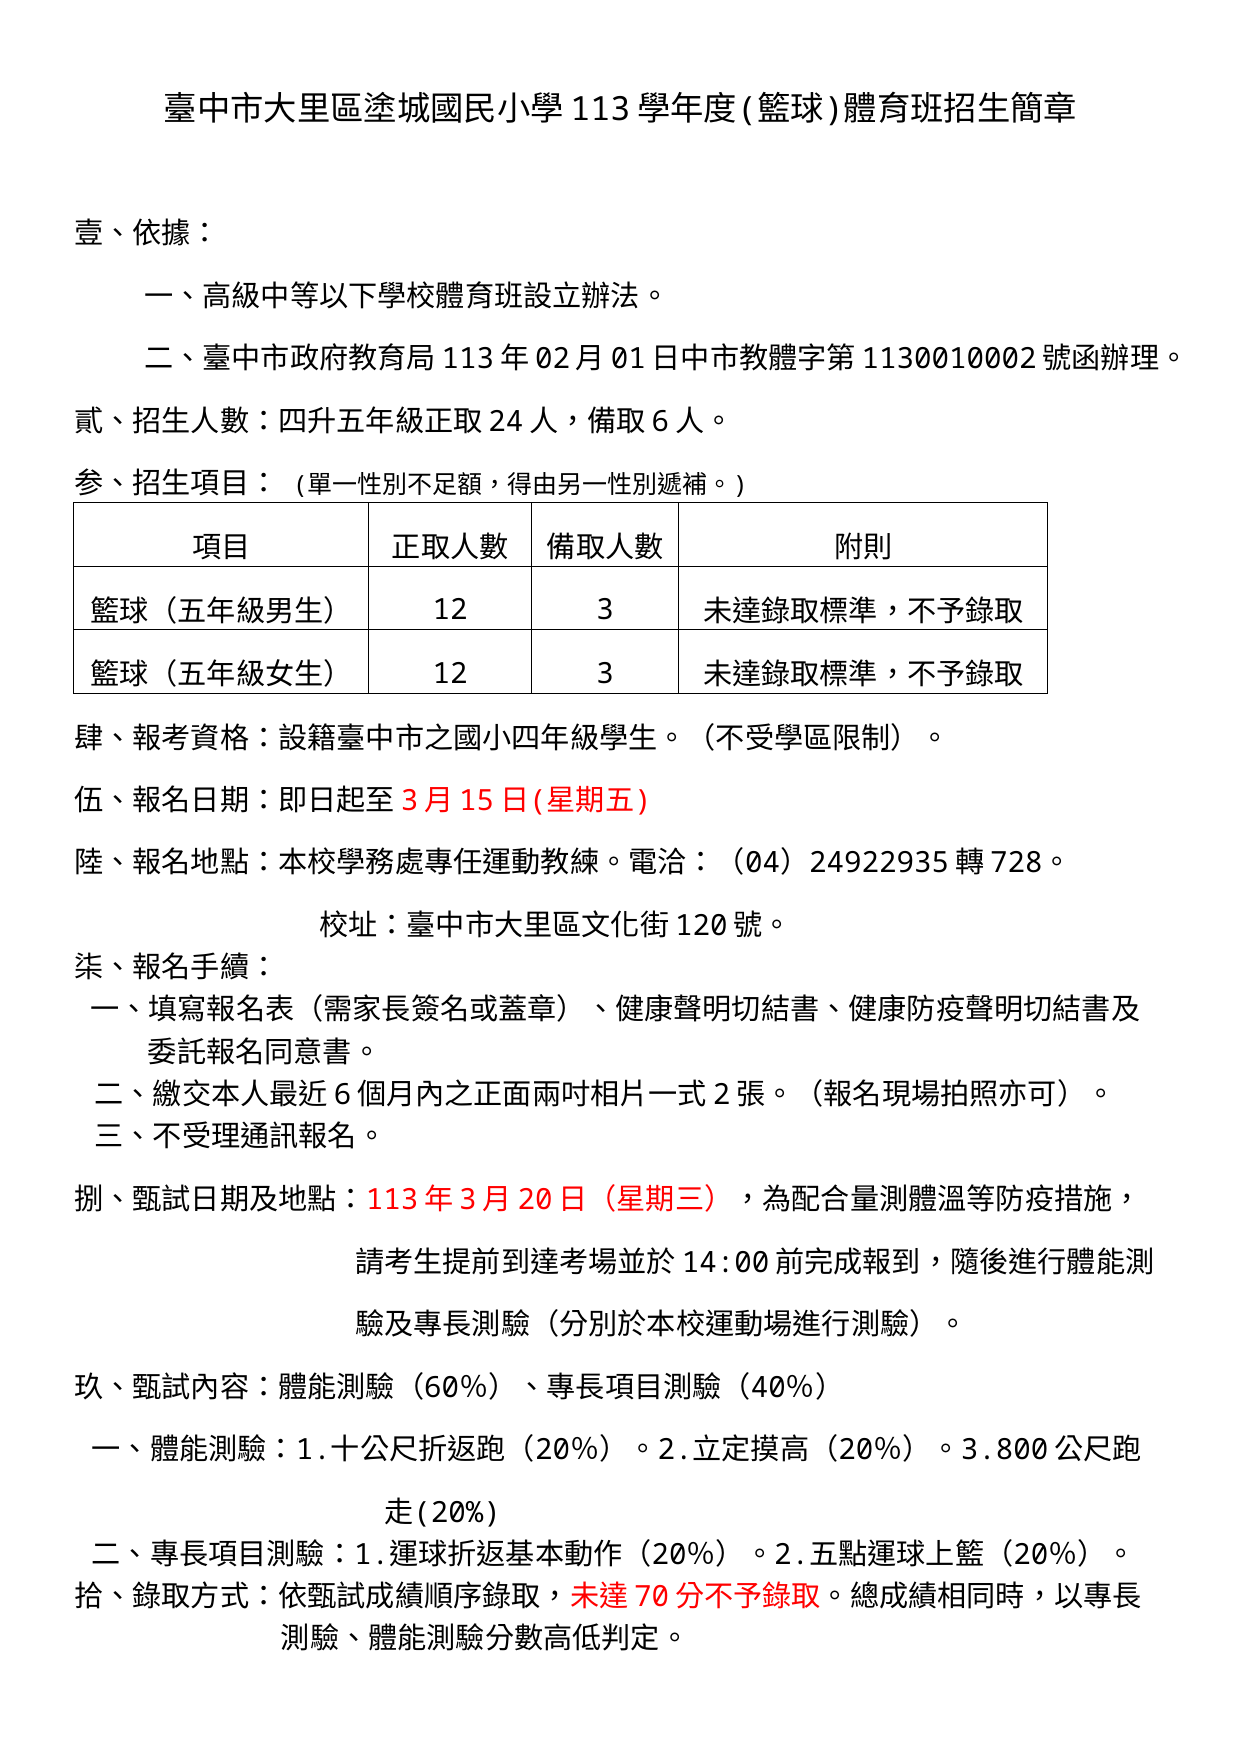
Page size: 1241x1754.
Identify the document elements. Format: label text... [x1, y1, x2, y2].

text 陸、報名地點：本校學務處專任運動教練。電洽：（04）24922935轉728。 [74, 819, 1167, 881]
text 捌、甄試日期及地點：113年3月20日（星期三），為配合量測體溫等防疫措施，請考生提前到達考場並於14:00前完成報到，隨後進行體能測驗及專長測驗（分別於本校運動場進行測驗）。 [74, 1155, 1167, 1343]
text 一、高級中等以下學校體育班設立辦法。 [74, 252, 1167, 314]
text 二、臺中市政府教育局113年02月01日中市教體字第1130010002號函辦理。 [74, 314, 1167, 377]
table_header 項目 [74, 503, 368, 566]
table_cell 3 [532, 567, 678, 629]
text 一、體能測驗：1.十公尺折返跑（20％）。2.立定摸高（20％）。3.800公尺跑走(20%) [74, 1405, 1167, 1530]
text 伍、報名日期：即日起至3月15日(星期五) [74, 756, 1167, 819]
text 拾、錄取方式：依甄試成績順序錄取，未達70分不予錄取。總成績相同時，以專長測驗、體能測驗分數高低判定。 [74, 1573, 1167, 1657]
text 貳、招生人數：四升五年級正取24人，備取6人。 [74, 377, 1167, 439]
table_cell 未達錄取標準，不予錄取 [679, 567, 1047, 629]
table_header 備取人數 [532, 503, 678, 566]
text 臺中市大里區塗城國民小學113學年度(籃球)體育班招生簡章 [74, 64, 1167, 127]
text 玖、甄試內容：體能測驗（60％）、專長項目測驗（40％） [74, 1343, 1167, 1405]
table_cell 12 [369, 567, 531, 629]
table_header 附則 [679, 503, 1047, 566]
table_cell 3 [532, 630, 678, 693]
text 参、招生項目： (單一性別不足額，得由另一性別遞補。) [74, 439, 1167, 502]
table_cell 12 [369, 630, 531, 693]
table_cell 未達錄取標準，不予錄取 [679, 630, 1047, 693]
text 二、專長項目測驗：1.運球折返基本動作（20％）。2.五點運球上籃（20％）。 [74, 1530, 1167, 1573]
text 三、不受理通訊報名。 [94, 1113, 1167, 1155]
text 一、填寫報名表（需家長簽名或蓋章）、健康聲明切結書、健康防疫聲明切結書及委託報名同意書。 [90, 986, 1167, 1071]
table_cell 籃球（五年級女生） [74, 630, 368, 693]
table_header 正取人數 [369, 503, 531, 566]
table_cell 籃球（五年級男生） [74, 567, 368, 629]
text 肆、報考資格：設籍臺中市之國小四年級學生。（不受學區限制）。 [74, 694, 1167, 756]
text 校址：臺中市大里區文化街120號。 [74, 881, 1167, 944]
text 壹、依據： [74, 189, 1167, 252]
text 柒、報名手續： [74, 944, 1167, 986]
text 二、繳交本人最近6個月內之正面兩吋相片一式2張。（報名現場拍照亦可）。 [94, 1071, 1167, 1113]
